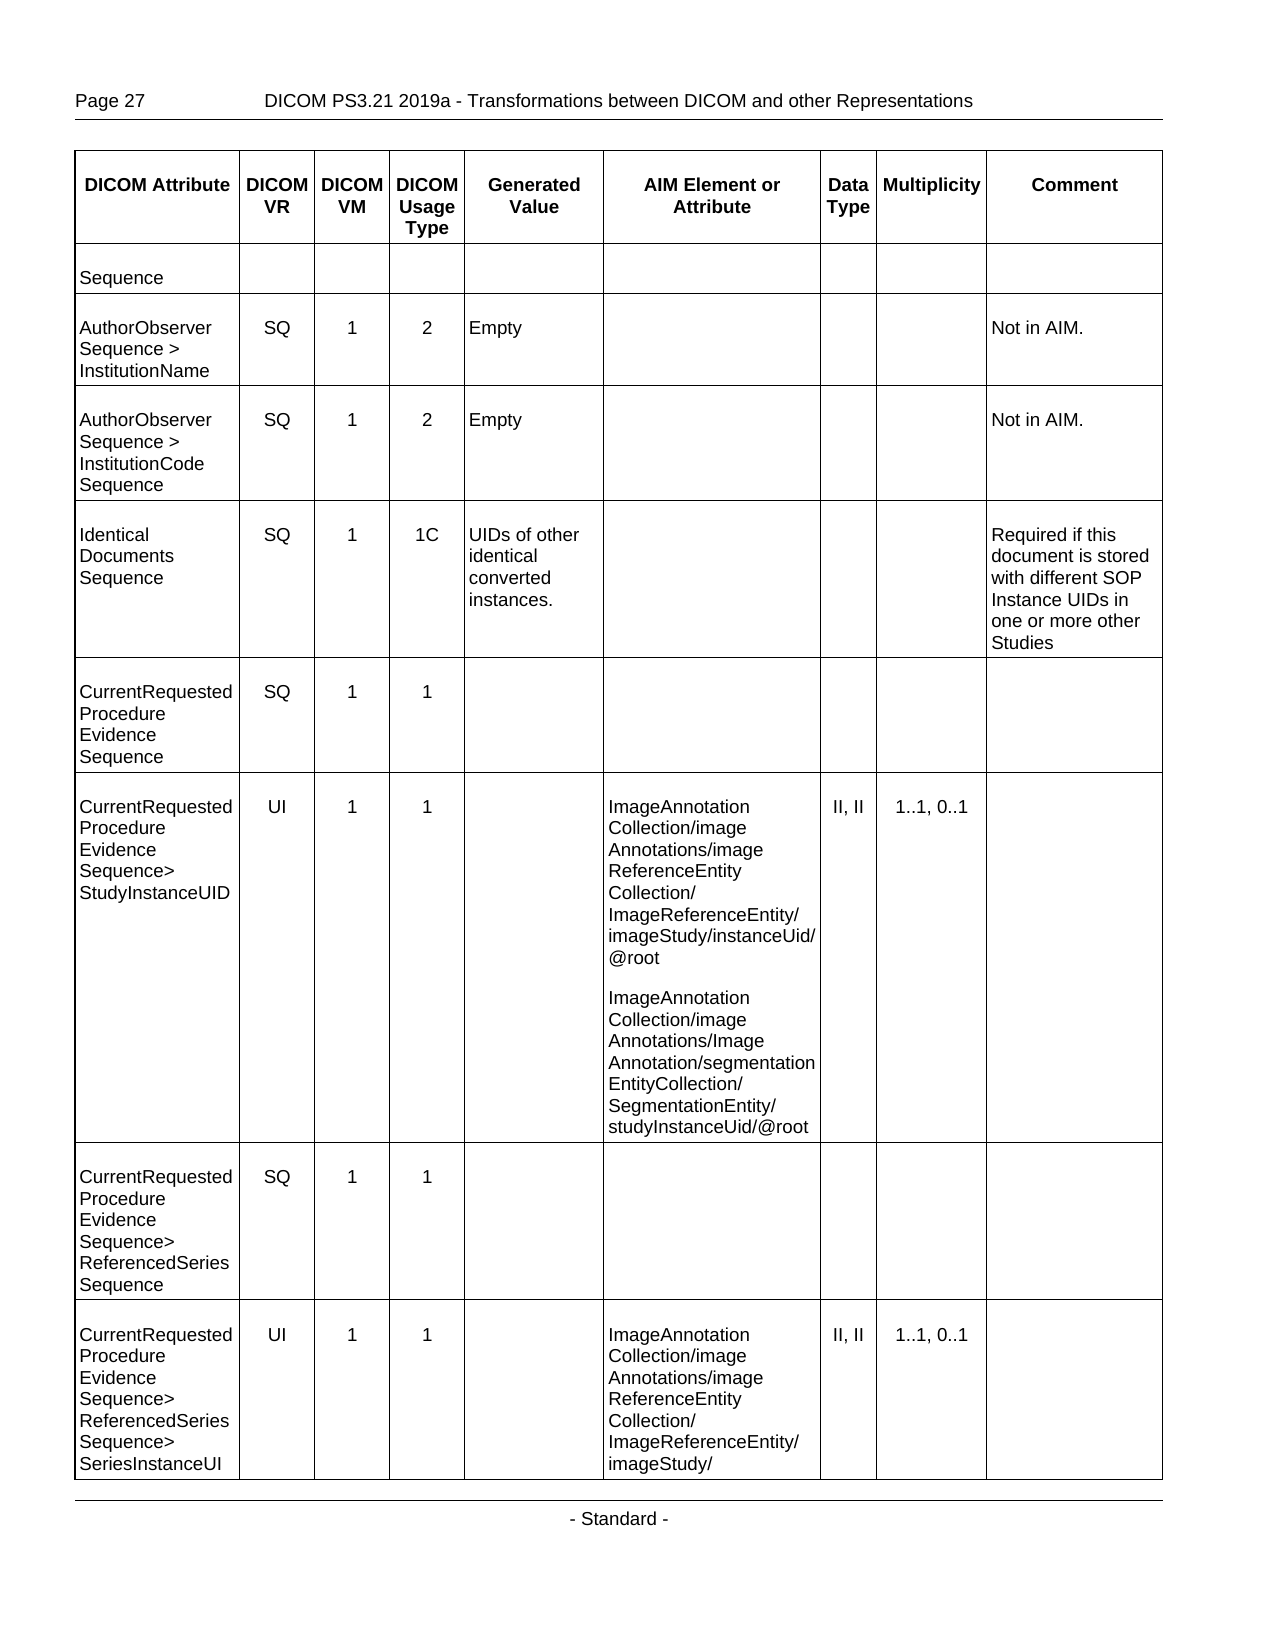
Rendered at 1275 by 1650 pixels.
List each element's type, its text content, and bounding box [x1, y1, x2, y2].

table_cell [465, 1300, 603, 1478]
table_header DICOM Attribute [76, 151, 239, 243]
table_cell SQ [240, 1143, 314, 1299]
table_cell SQ [240, 386, 314, 500]
table_cell [604, 386, 820, 500]
table_cell Required if this document is stored with different SOP Instance UIDs in one or more other Studies [987, 501, 1162, 657]
table_cell UIDs of other identical converted instances. [465, 501, 603, 657]
table_cell 1 [315, 501, 389, 657]
table_header AIM Element or Attribute [604, 151, 820, 243]
table_cell 1 [315, 658, 389, 772]
table_cell Identical​Documents​​Sequence [76, 501, 239, 657]
table_cell [240, 244, 314, 292]
table_header DICOM Usage Type [390, 151, 464, 243]
table_header Data Type [821, 151, 876, 243]
table_cell SQ [240, 658, 314, 772]
table_cell [987, 658, 1162, 772]
table_cell [390, 244, 464, 292]
table_cell 1C [390, 501, 464, 657]
table_cell 1 [315, 1143, 389, 1299]
table_cell [987, 773, 1162, 1142]
table_cell [877, 501, 986, 657]
table_cell Empty [465, 294, 603, 385]
table_cell [877, 386, 986, 500]
table_cell Image​Annotation​​Collection/​image​Annotations/​image​Reference​Entity​​Collection/​ImageReferenceEntity/​imageStudy/​instanceUid/​@root Image​Annotation​​Collection/​image​Annotations/​Image​Annotation/​​segmentation​Entity​Collection/​SegmentationEntity/​studyInstanceUid/​@root [604, 773, 820, 1142]
table_cell [987, 1300, 1162, 1478]
table_cell Current​Requested​Procedure​Evidence​Sequence>​ReferencedSeriesSequence>​SeriesInstanceUI [76, 1300, 239, 1478]
table_cell 1 [315, 773, 389, 1142]
table_cell Sequence [76, 244, 239, 292]
table_cell Current​Requested​Procedure​Evidence​Sequence>​StudyInstanceUID [76, 773, 239, 1142]
table_cell [604, 501, 820, 657]
table_cell Not in AIM. [987, 386, 1162, 500]
table_cell [877, 294, 986, 385]
table_cell [987, 1143, 1162, 1299]
table_header Generated Value [465, 151, 603, 243]
table_cell 2 [390, 294, 464, 385]
table_cell [877, 658, 986, 772]
table_cell [821, 501, 876, 657]
table_cell [465, 1143, 603, 1299]
table_header DICOM VM [315, 151, 389, 243]
table_cell 1 [315, 386, 389, 500]
table_cell Author​Observer​Sequence > Institution​Name [76, 294, 239, 385]
table_cell [604, 1143, 820, 1299]
table_cell 1..1, 0..1 [877, 1300, 986, 1478]
table_cell [821, 244, 876, 292]
table_cell II, II [821, 1300, 876, 1478]
table_cell [821, 294, 876, 385]
table_cell [604, 294, 820, 385]
table_cell [821, 658, 876, 772]
table_cell [315, 244, 389, 292]
table_cell SQ [240, 294, 314, 385]
table_cell Empty [465, 386, 603, 500]
table_cell Current​Requested​Procedure​Evidence​Sequence [76, 658, 239, 772]
table_cell [821, 1143, 876, 1299]
table_cell 1 [390, 1300, 464, 1478]
table_cell [604, 244, 820, 292]
table_header DICOM VR [240, 151, 314, 243]
table_cell 2 [390, 386, 464, 500]
table_cell [987, 244, 1162, 292]
table_cell 1 [390, 773, 464, 1142]
table_cell 1..1, 0..1 [877, 773, 986, 1142]
table_cell [465, 244, 603, 292]
table_cell 1 [390, 658, 464, 772]
table_cell [465, 773, 603, 1142]
table_cell II, II [821, 773, 876, 1142]
table_cell [465, 658, 603, 772]
table_cell UI [240, 773, 314, 1142]
table_cell SQ [240, 501, 314, 657]
table_header Comment [987, 151, 1162, 243]
table_cell [604, 658, 820, 772]
table_cell Current​Requested​Procedure​Evidence​Sequence>​ReferencedSeriesSequence [76, 1143, 239, 1299]
table_cell 1 [315, 1300, 389, 1478]
table_cell Not in AIM. [987, 294, 1162, 385]
table_cell Image​Annotation​​Collection/​image​Annotations/​image​Reference​Entity​​Collection/​ImageReferenceEntity/​imageStudy/​ [604, 1300, 820, 1478]
table_cell Author​Observer​Sequence > Institution​Code​Sequence [76, 386, 239, 500]
table_header Multiplicity [877, 151, 986, 243]
table_cell [877, 1143, 986, 1299]
table_cell 1 [390, 1143, 464, 1299]
table_cell [877, 244, 986, 292]
table_cell UI [240, 1300, 314, 1478]
table_cell [821, 386, 876, 500]
table_cell 1 [315, 294, 389, 385]
